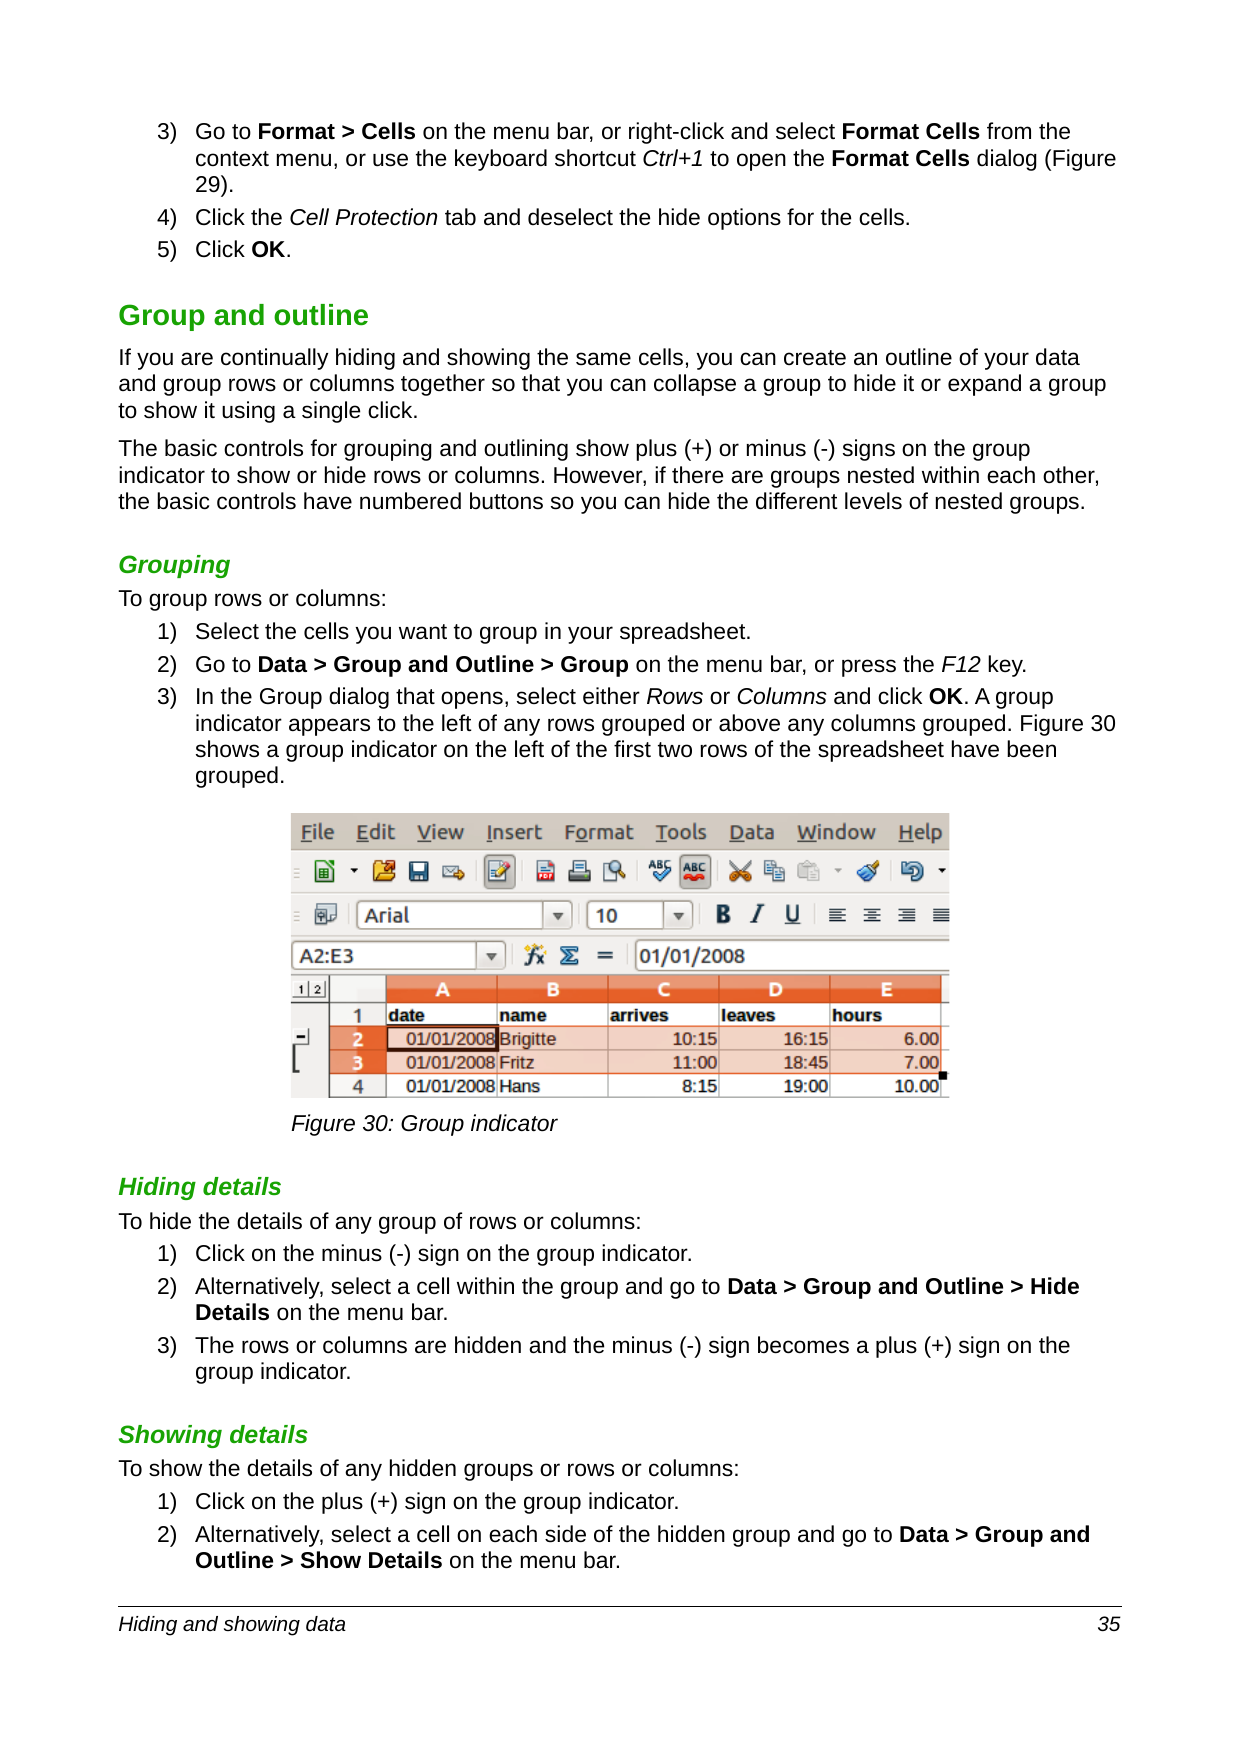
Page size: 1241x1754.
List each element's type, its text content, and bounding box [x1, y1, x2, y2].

list Alternatively, select a cell on each side of the hidden group and go to Data > Group and Outline > Show Details on the menu bar. [177, 1521, 1122, 1573]
list Click on the plus (+) sign on the group indicator. [177, 1488, 1122, 1514]
list Click OK. [177, 236, 1122, 262]
subtitle Showing details [118, 1420, 1122, 1449]
list To hide the details of any group of rows or columns: [118, 1208, 1122, 1234]
subtitle Grouping [118, 550, 1122, 579]
text Figure 30: Group indicator [291, 1110, 949, 1136]
subtitle Hiding details [118, 1172, 1122, 1201]
list To show the details of any hidden groups or rows or columns: [118, 1455, 1122, 1482]
list In the Group dialog that opens, select either Rows or Columns and click OK. A group indicator appears to the left of any rows grouped or above any columns grouped. Figure 30 shows a group indicator on the left of the first two rows of the spreadsheet have been grouped. [177, 683, 1122, 789]
picture [290, 813, 950, 1098]
list To group rows or columns: [118, 585, 1122, 612]
list Go to Data > Group and Outline > Group on the menu bar, or press the F12 key. [177, 651, 1122, 677]
subtitle Group and outline [118, 298, 1122, 331]
text If you are continually hiding and showing the same cells, you can create an outline of your data and group rows or columns together so that you can collapse a group to hide it or expand a group to show it using a single click. [118, 344, 1122, 423]
list Click the Cell Protection tab and deselect the hide options for the cells. [177, 203, 1122, 230]
list Select the cells you want to group in your spreadsheet. [177, 618, 1122, 644]
text The basic controls for grouping and outlining show plus (+) or minus (-) signs on the group indicator to show or hide rows or columns. However, if there are groups nested within each other, the basic controls have numbered buttons so you can hide the different levels of nested groups. [118, 435, 1122, 514]
list The rows or columns are hidden and the minus (-) sign becomes a plus (+) sign on the group indicator. [177, 1332, 1122, 1385]
list Alternatively, select a cell within the group and go to Data > Group and Outline > Hide Details on the menu bar. [177, 1273, 1122, 1326]
list Go to Format > Cells on the menu bar, or right-click and select Format Cells from the context menu, or use the keyboard shortcut Ctrl+1 to open the Format Cells dialog (Figure 29). [177, 118, 1122, 197]
list Click on the minus (-) sign on the group indicator. [177, 1240, 1122, 1267]
